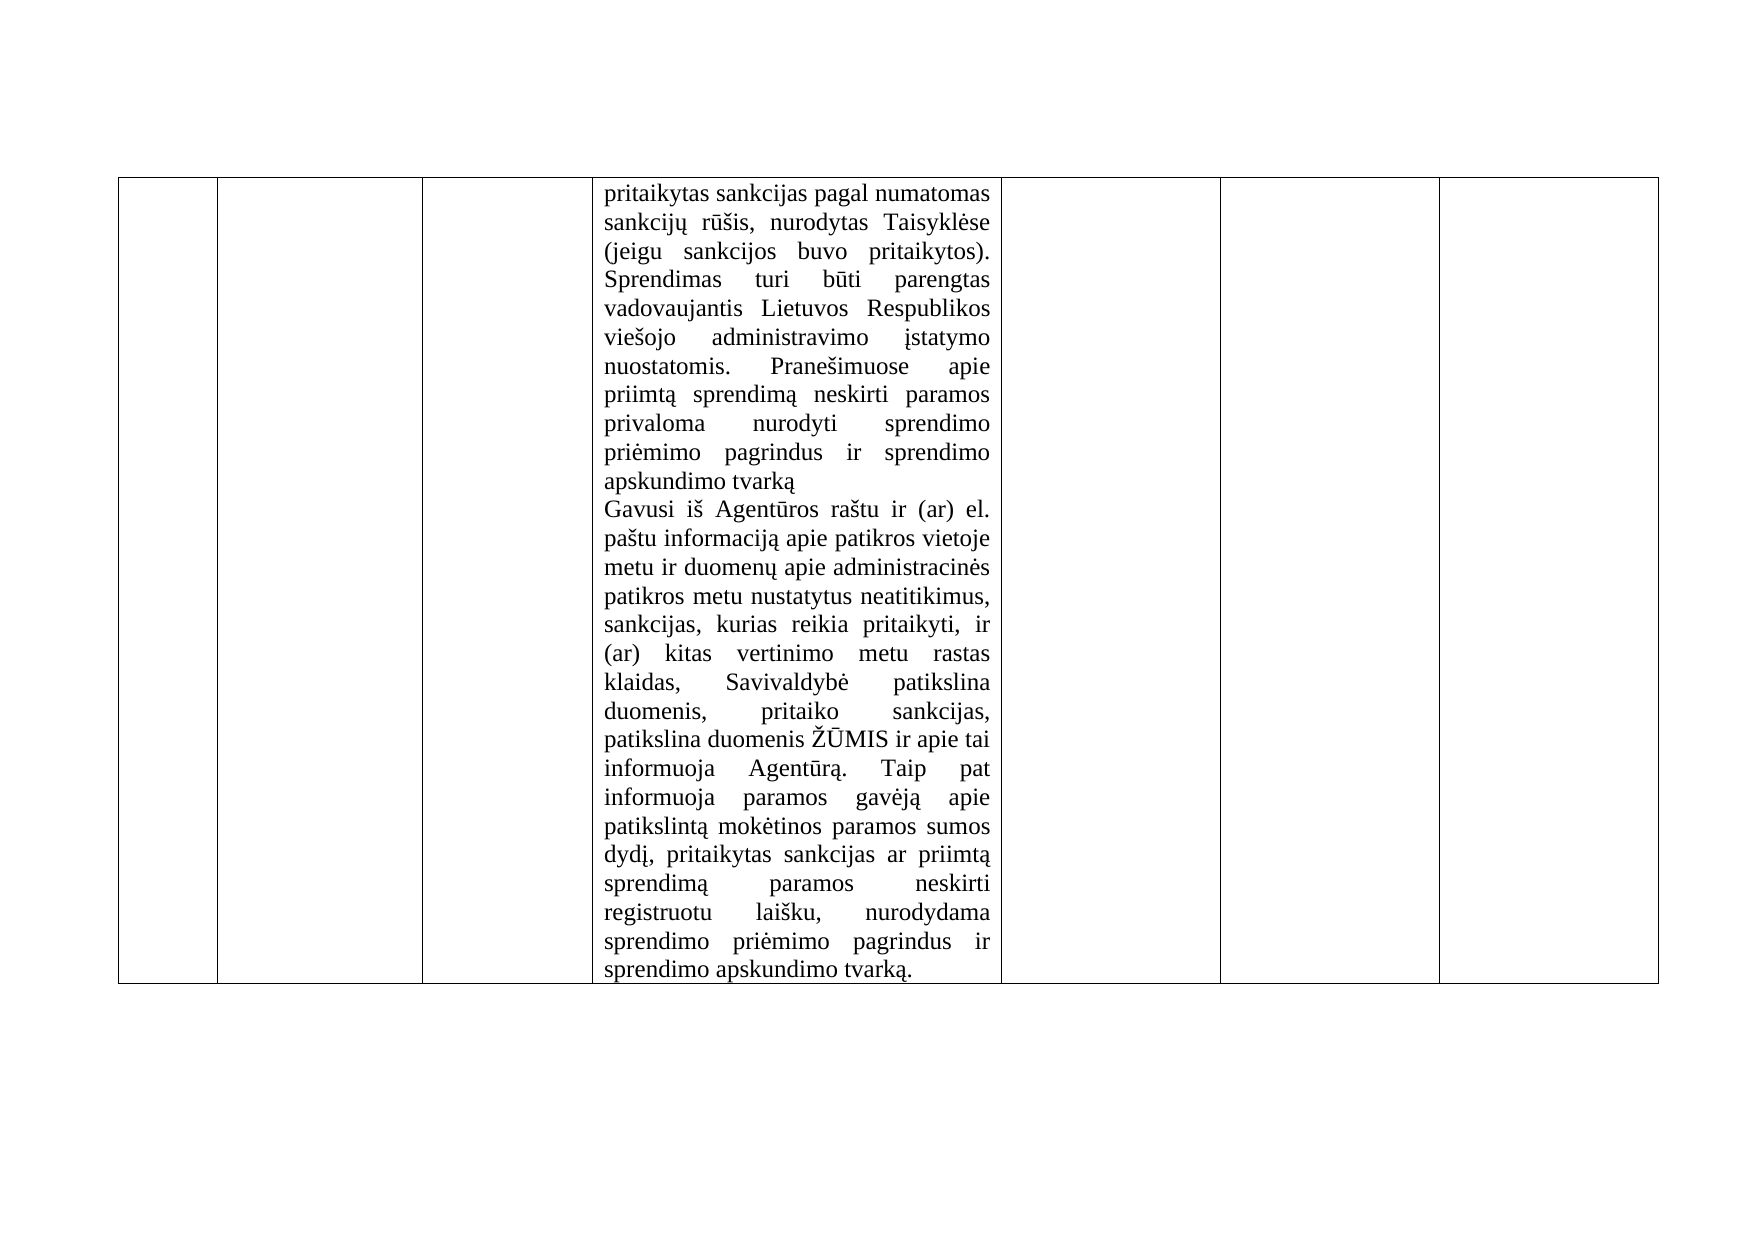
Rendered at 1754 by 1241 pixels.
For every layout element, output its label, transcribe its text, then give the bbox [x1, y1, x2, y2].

table_cell [1002, 178, 1220, 983]
table_cell pritaikytas sankcijas pagal numatomas sankcijų rūšis, nurodytas Taisyklėse (jeigu sankcijos buvo pritaikytos). Sprendimas turi būti parengtas vadovaujantis Lietuvos Respublikos viešojo administravimo įstatymo nuostatomis. Pranešimuose apie priimtą sprendimą neskirti paramos privaloma nurodyti sprendimo priėmimo pagrindus ir sprendimo apskundimo tvarką Gavusi iš Agentūros raštu ir (ar) el. paštu informaciją apie patikros vietoje metu ir duomenų apie administracinės patikros metu nustatytus neatitikimus, sankcijas, kurias reikia pritaikyti, ir (ar) kitas vertinimo metu rastas klaidas, Savivaldybė patikslina duomenis, pritaiko sankcijas, patikslina duomenis ŽŪMIS ir apie tai informuoja Agentūrą. Taip pat informuoja paramos gavėją apie patikslintą mokėtinos paramos sumos dydį, pritaikytas sankcijas ar priimtą sprendimą paramos neskirti registruotu laišku, nurodydama sprendimo priėmimo pagrindus ir sprendimo apskundimo tvarką. [593, 178, 1001, 983]
table_cell [218, 178, 422, 983]
table_cell [1221, 178, 1439, 983]
table_cell [1440, 178, 1658, 983]
table_cell [119, 178, 217, 983]
table_cell [423, 178, 592, 983]
